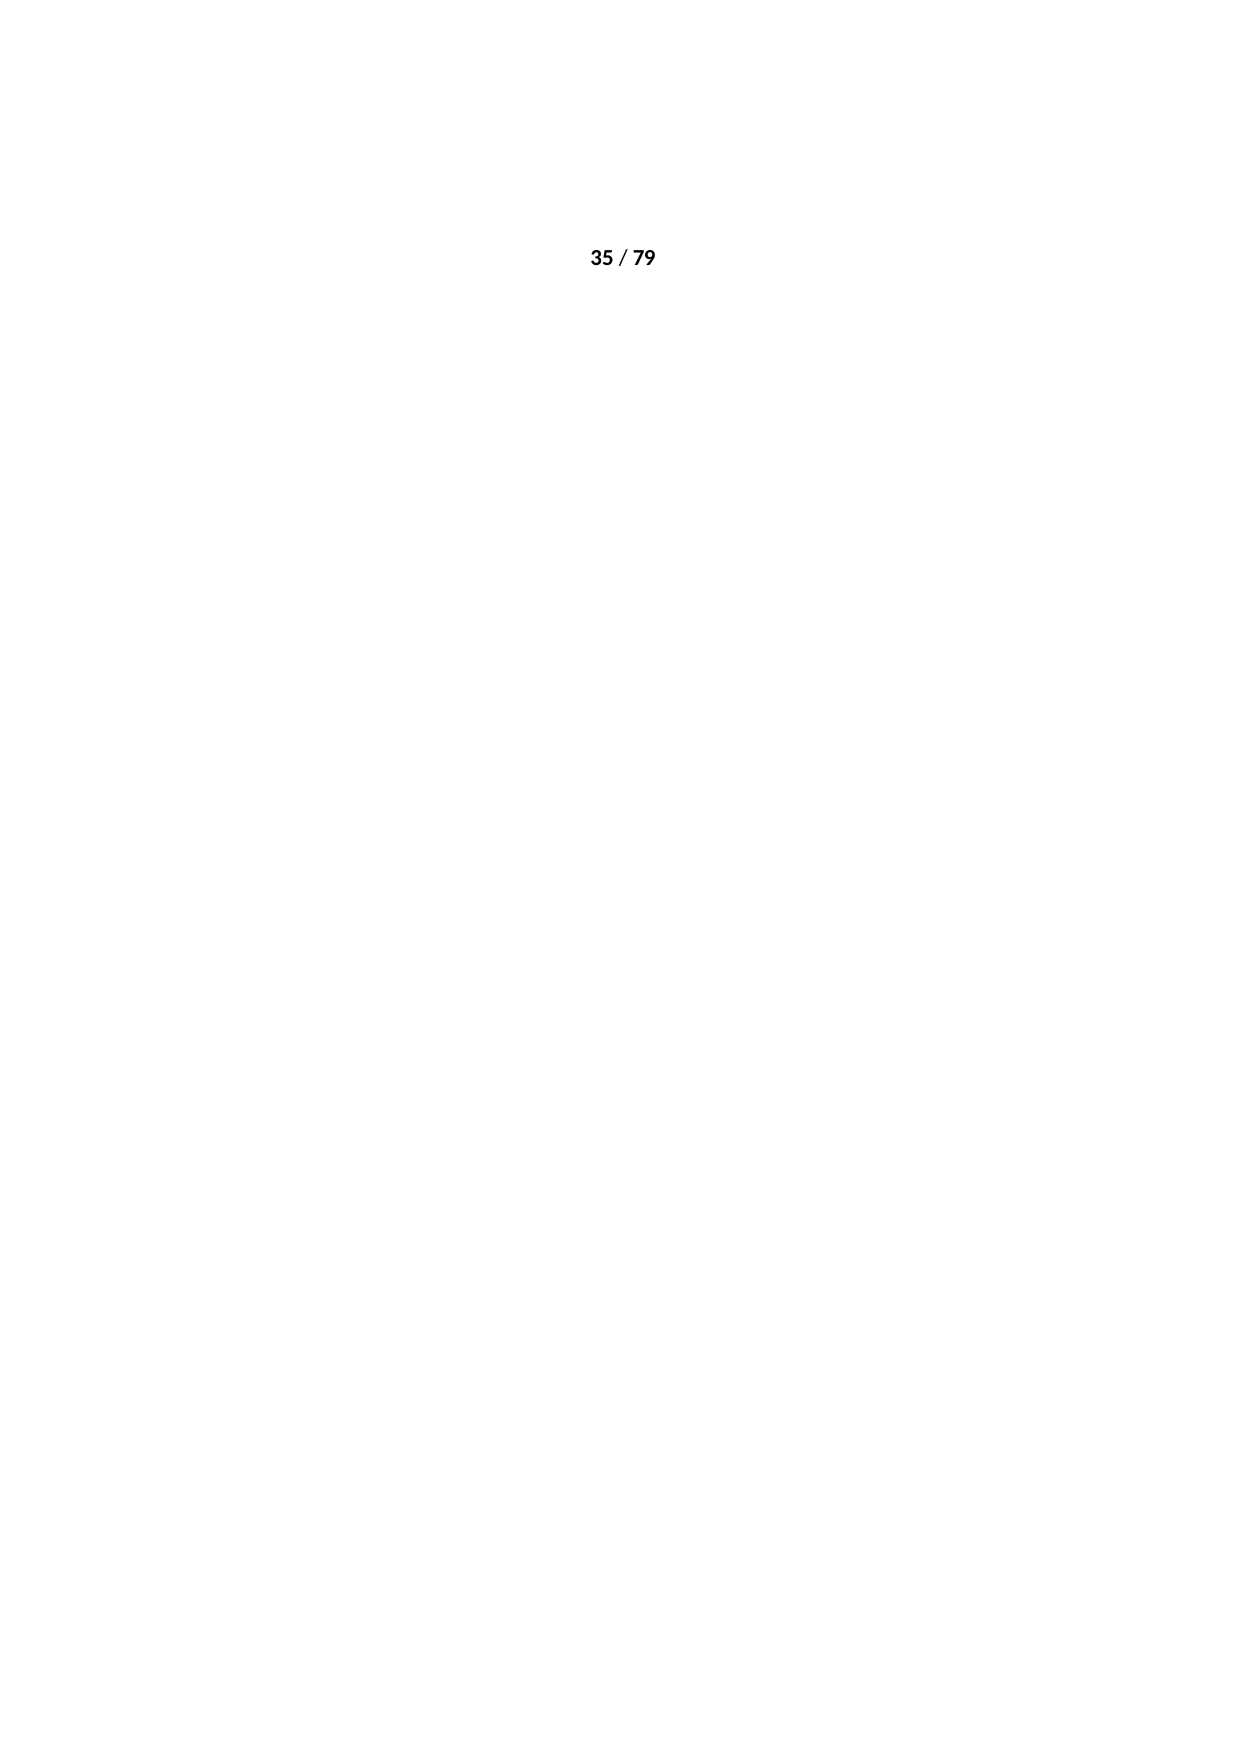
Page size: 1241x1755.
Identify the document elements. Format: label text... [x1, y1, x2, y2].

text 35 / 79 [589, 243, 657, 271]
